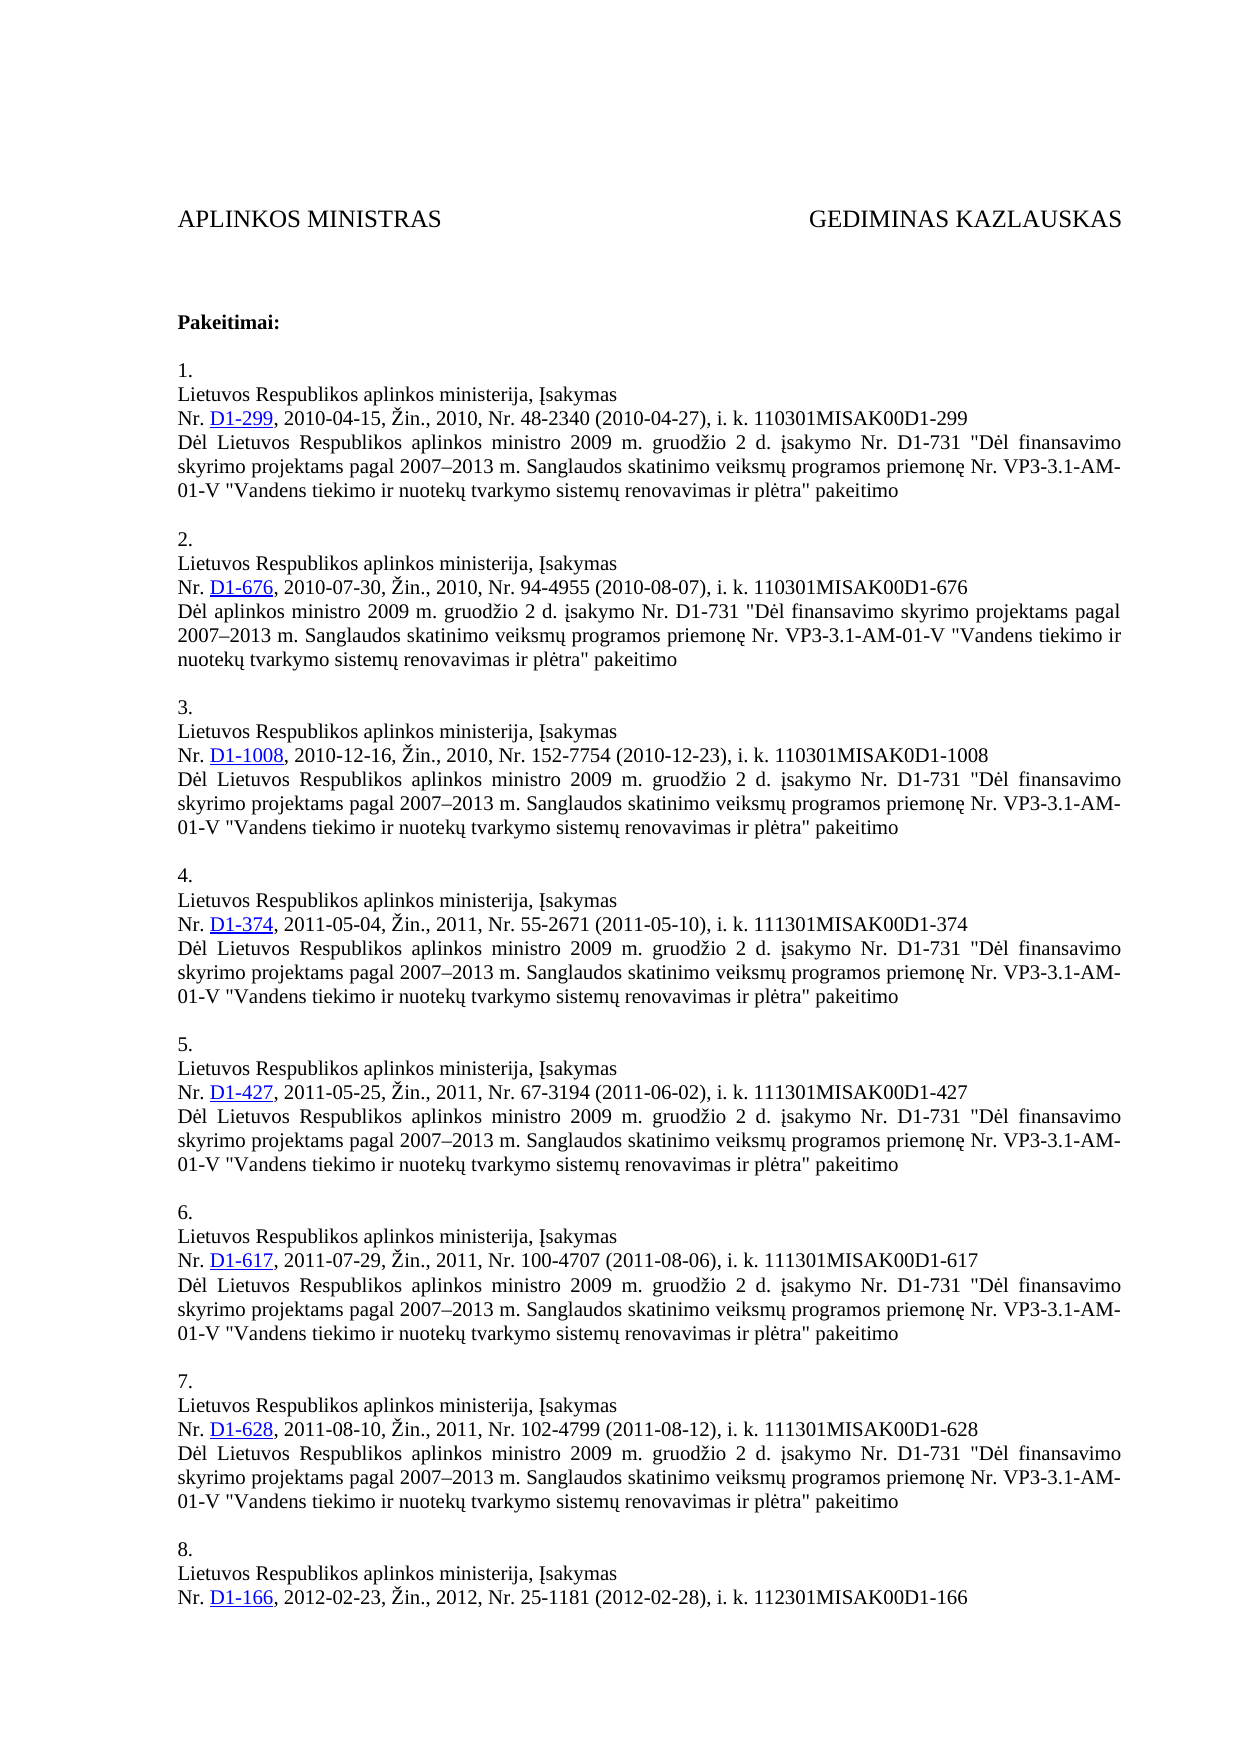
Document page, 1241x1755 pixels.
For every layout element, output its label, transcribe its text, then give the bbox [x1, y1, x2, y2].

text Nr. D1-1008, 2010-12-16, Žin., 2010, Nr. 152-7754 (2010-12-23), i. k. 110301MISAK0D1-1008 [177, 743, 1122, 767]
text 8. [177, 1537, 1122, 1561]
text Lietuvos Respublikos aplinkos ministerija, Įsakymas [177, 382, 1122, 406]
text 6. [177, 1200, 1122, 1224]
text Lietuvos Respublikos aplinkos ministerija, Įsakymas [177, 887, 1122, 912]
text Dėl Lietuvos Respublikos aplinkos ministro 2009 m. gruodžio 2 d. įsakymo Nr. D1-731 "Dėl finansavimo skyrimo projektams pagal 2007–2013 m. Sanglaudos skatinimo veiksmų programos priemonę Nr. VP3-3.1-AM-01-V "Vandens tiekimo ir nuotekų tvarkymo sistemų renovavimas ir plėtra" pakeitimo [177, 1441, 1122, 1513]
text 7. [177, 1369, 1122, 1393]
text Nr. D1-617, 2011-07-29, Žin., 2011, Nr. 100-4707 (2011-08-06), i. k. 111301MISAK00D1-617 [177, 1248, 1122, 1272]
text 2. [177, 527, 1122, 551]
text Dėl aplinkos ministro 2009 m. gruodžio 2 d. įsakymo Nr. D1-731 "Dėl finansavimo skyrimo projektams pagal 2007–2013 m. Sanglaudos skatinimo veiksmų programos priemonę Nr. VP3-3.1-AM-01-V "Vandens tiekimo ir nuotekų tvarkymo sistemų renovavimas ir plėtra" pakeitimo [177, 599, 1122, 671]
text Dėl Lietuvos Respublikos aplinkos ministro 2009 m. gruodžio 2 d. įsakymo Nr. D1-731 "Dėl finansavimo skyrimo projektams pagal 2007–2013 m. Sanglaudos skatinimo veiksmų programos priemonę Nr. VP3-3.1-AM-01-V "Vandens tiekimo ir nuotekų tvarkymo sistemų renovavimas ir plėtra" pakeitimo [177, 1104, 1122, 1176]
text Pakeitimai: [177, 310, 1122, 334]
text Lietuvos Respublikos aplinkos ministerija, Įsakymas [177, 1561, 1122, 1585]
text Nr. D1-374, 2011-05-04, Žin., 2011, Nr. 55-2671 (2011-05-10), i. k. 111301MISAK00D1-374 [177, 912, 1122, 936]
text Lietuvos Respublikos aplinkos ministerija, Įsakymas [177, 1224, 1122, 1248]
text Nr. D1-676, 2010-07-30, Žin., 2010, Nr. 94-4955 (2010-08-07), i. k. 110301MISAK00D1-676 [177, 575, 1122, 599]
text Nr. D1-166, 2012-02-23, Žin., 2012, Nr. 25-1181 (2012-02-28), i. k. 112301MISAK00D1-166 [177, 1585, 1122, 1609]
text Lietuvos Respublikos aplinkos ministerija, Įsakymas [177, 1393, 1122, 1417]
text Lietuvos Respublikos aplinkos ministerija, Įsakymas [177, 1056, 1122, 1080]
text Nr. D1-427, 2011-05-25, Žin., 2011, Nr. 67-3194 (2011-06-02), i. k. 111301MISAK00D1-427 [177, 1080, 1122, 1104]
text Dėl Lietuvos Respublikos aplinkos ministro 2009 m. gruodžio 2 d. įsakymo Nr. D1-731 "Dėl finansavimo skyrimo projektams pagal 2007–2013 m. Sanglaudos skatinimo veiksmų programos priemonę Nr. VP3-3.1-AM-01-V "Vandens tiekimo ir nuotekų tvarkymo sistemų renovavimas ir plėtra" pakeitimo [177, 936, 1122, 1008]
text Aplinkos ministras Gediminas Kazlauskas [177, 204, 1122, 233]
text 1. [177, 358, 1122, 382]
text Lietuvos Respublikos aplinkos ministerija, Įsakymas [177, 719, 1122, 743]
text Lietuvos Respublikos aplinkos ministerija, Įsakymas [177, 551, 1122, 575]
text Dėl Lietuvos Respublikos aplinkos ministro 2009 m. gruodžio 2 d. įsakymo Nr. D1-731 "Dėl finansavimo skyrimo projektams pagal 2007–2013 m. Sanglaudos skatinimo veiksmų programos priemonę Nr. VP3-3.1-AM-01-V "Vandens tiekimo ir nuotekų tvarkymo sistemų renovavimas ir plėtra" pakeitimo [177, 1272, 1122, 1345]
text Dėl Lietuvos Respublikos aplinkos ministro 2009 m. gruodžio 2 d. įsakymo Nr. D1-731 "Dėl finansavimo skyrimo projektams pagal 2007–2013 m. Sanglaudos skatinimo veiksmų programos priemonę Nr. VP3-3.1-AM-01-V "Vandens tiekimo ir nuotekų tvarkymo sistemų renovavimas ir plėtra" pakeitimo [177, 767, 1122, 839]
text 5. [177, 1032, 1122, 1056]
text 4. [177, 863, 1122, 887]
text Nr. D1-299, 2010-04-15, Žin., 2010, Nr. 48-2340 (2010-04-27), i. k. 110301MISAK00D1-299 [177, 406, 1122, 430]
text Dėl Lietuvos Respublikos aplinkos ministro 2009 m. gruodžio 2 d. įsakymo Nr. D1-731 "Dėl finansavimo skyrimo projektams pagal 2007–2013 m. Sanglaudos skatinimo veiksmų programos priemonę Nr. VP3-3.1-AM-01-V "Vandens tiekimo ir nuotekų tvarkymo sistemų renovavimas ir plėtra" pakeitimo [177, 430, 1122, 502]
text Nr. D1-628, 2011-08-10, Žin., 2011, Nr. 102-4799 (2011-08-12), i. k. 111301MISAK00D1-628 [177, 1417, 1122, 1441]
text 3. [177, 695, 1122, 719]
